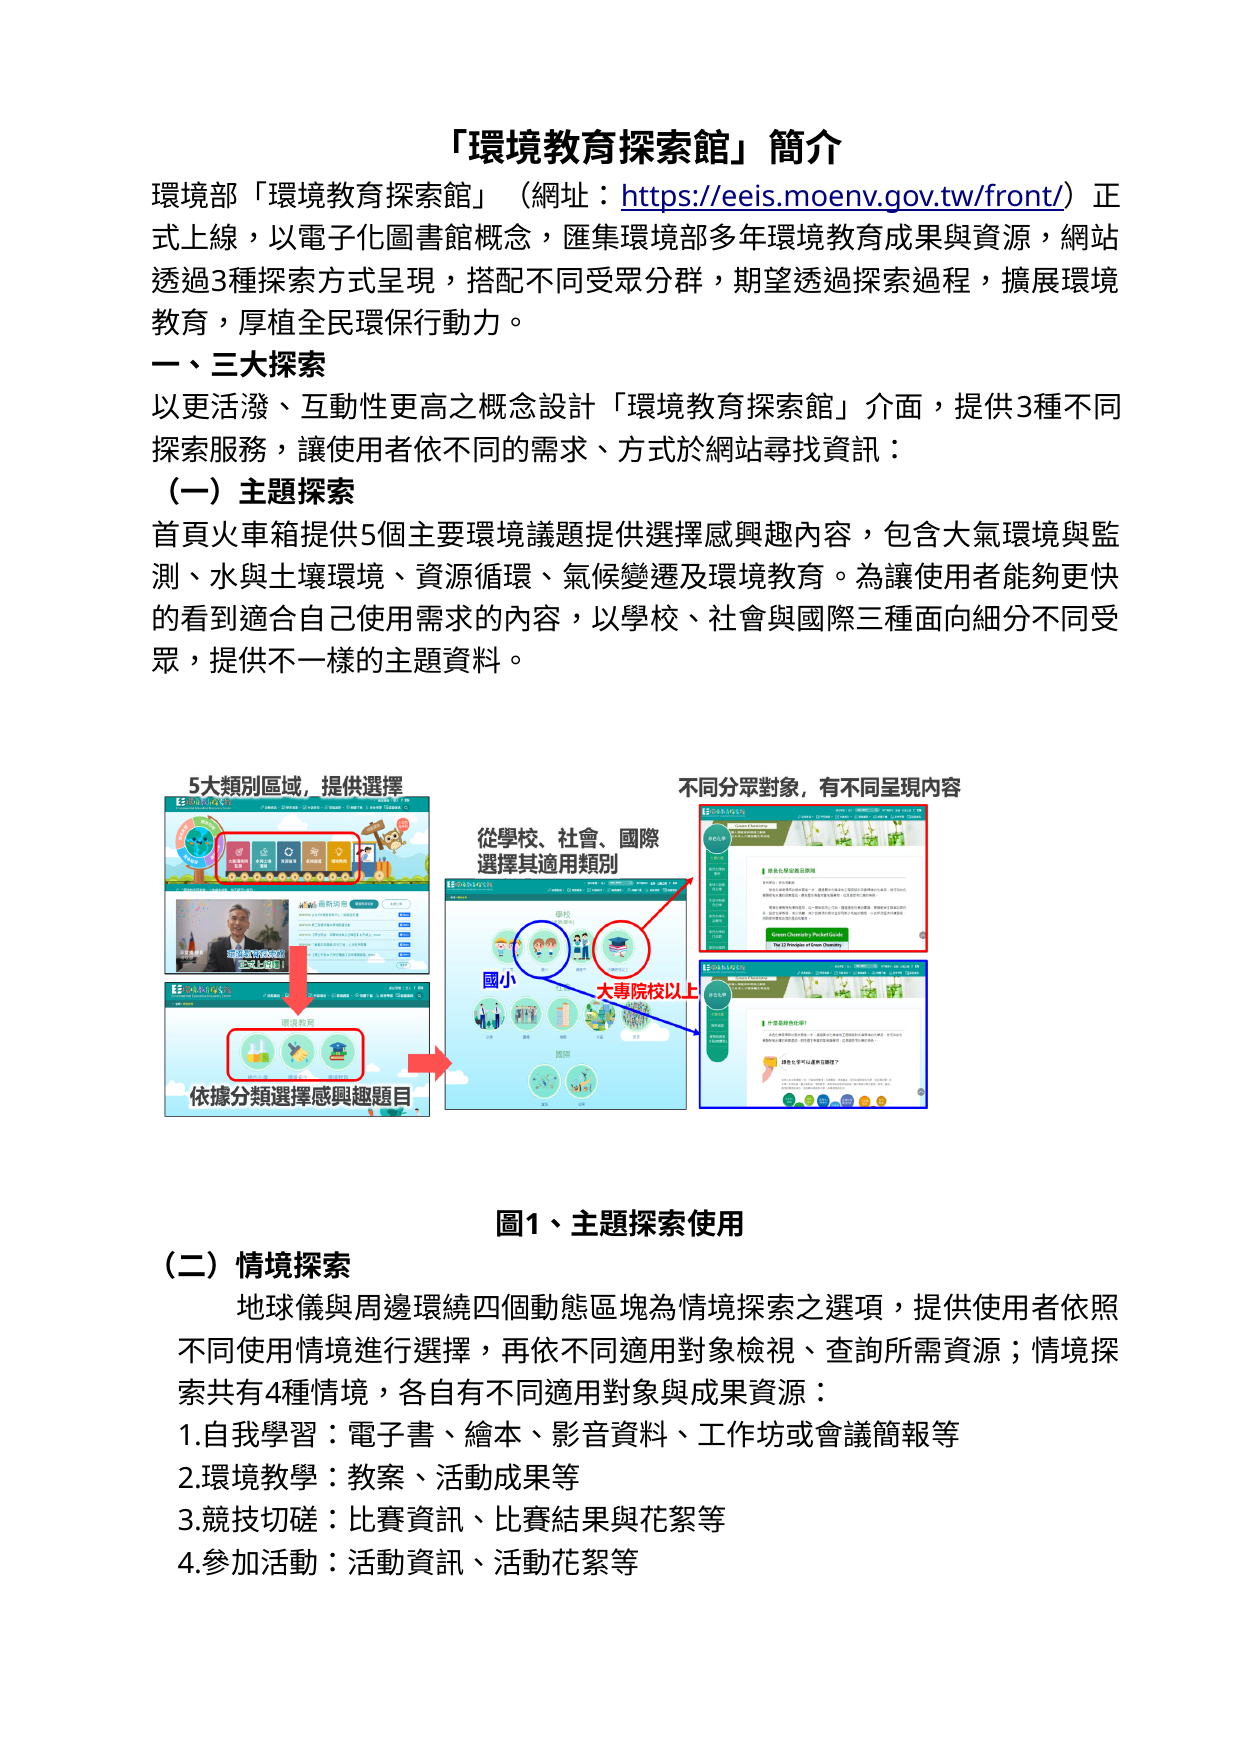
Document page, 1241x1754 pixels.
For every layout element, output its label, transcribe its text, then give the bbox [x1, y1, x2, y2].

text 「環境教育探索館」簡介 [151, 118, 1122, 172]
text 環境部「環境教育探索館」（網址：https://eeis.moenv.gov.tw/front/）正式上線，以電子化圖書館概念，匯集環境部多年環境教育成果與資源，網站透過3種探索方式呈現，搭配不同受眾分群，期望透過探索過程，擴展環境教育，厚植全民環保行動力。 [151, 172, 1122, 342]
text （二）情境探索 [148, 1243, 1122, 1285]
text （一）主題探索 [151, 469, 1122, 511]
text 1.自我學習：電子書、繪本、影音資料、工作坊或會議簡報等 [177, 1412, 1122, 1454]
text 2.環境教學：教案、活動成果等 [177, 1454, 1122, 1497]
text 以更活潑、互動性更高之概念設計「環境教育探索館」介面，提供3種不同探索服務，讓使用者依不同的需求、方式於網站尋找資訊： [151, 384, 1122, 469]
text 首頁火車箱提供5個主要環境議題提供選擇感興趣內容，包含大氣環境與監測、水與土壤環境、資源循環、氣候變遷及環境教育。為讓使用者能夠更快的看到適合自己使用需求的內容，以學校、社會與國際三種面向細分不同受眾，提供不一樣的主題資料。 [151, 511, 1122, 680]
text 4.參加活動：活動資訊、活動花絮等 [177, 1539, 1122, 1582]
list 三大探索 [151, 342, 1122, 384]
text 地球儀與周邊環繞四個動態區塊為情境探索之選項，提供使用者依照不同使用情境進行選擇，再依不同適用對象檢視、查詢所需資源；情境探索共有4種情境，各自有不同適用對象與成果資源： [177, 1285, 1122, 1412]
text 圖1、主題探索使用 [118, 1200, 1122, 1243]
text 3.競技切磋：比賽資訊、比賽結果與花絮等 [177, 1497, 1122, 1539]
